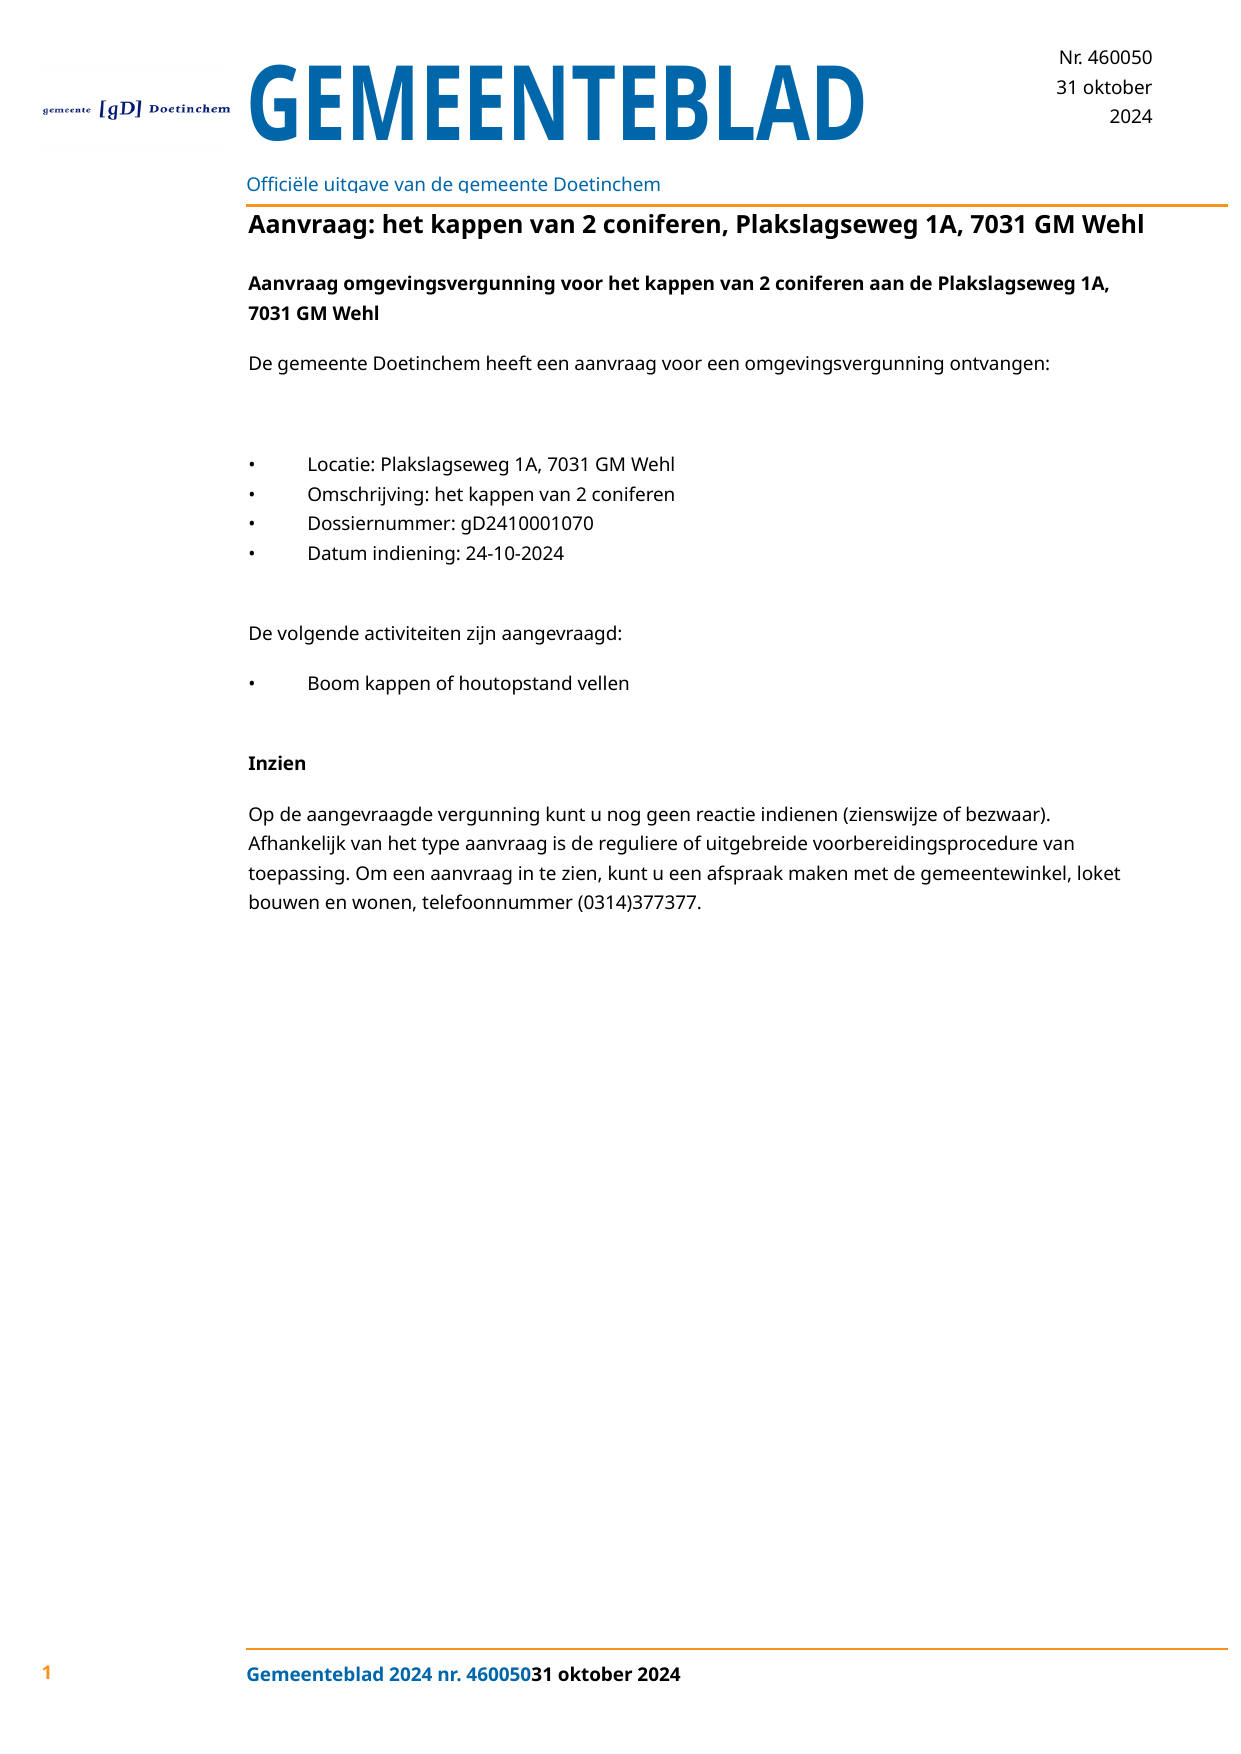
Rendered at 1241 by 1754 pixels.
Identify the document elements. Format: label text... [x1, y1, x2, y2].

list Dossiernummer: gD2410001070 [248, 510, 1152, 536]
text Inzien [248, 750, 1152, 776]
text De volgende activiteiten zijn aangevraagd: [248, 620, 1152, 646]
picture [41, 47, 231, 172]
list Omschrijving: het kappen van 2 coniferen [248, 481, 1152, 506]
list Boom kappen of houtopstand vellen [248, 670, 1152, 696]
list Locatie: Plakslagseweg 1A, 7031 GM Wehl [248, 451, 1152, 477]
text De gemeente Doetinchem heeft een aanvraag voor een omgevingsvergunning ontvangen: [248, 350, 1152, 376]
list Datum indiening: 24-10-2024 [248, 540, 1152, 566]
text Aanvraag omgevingsvergunning voor het kappen van 2 coniferen aan de Plakslagseweg 1A, 7031 GM Wehl [248, 270, 1152, 326]
text Aanvraag: het kappen van 2 coniferen, Plakslagseweg 1A, 7031 GM Wehl [248, 207, 1152, 241]
text Op de aangevraagde vergunning kunt u nog geen reactie indienen (zienswijze of bezwaar). Afhankelijk van het type aanvraag is de reguliere of uitgebreide voorbereidingsprocedure van toepassing. Om een aanvraag in te zien, kunt u een afspraak maken met de gemeentewinkel, loket bouwen en wonen, telefoonnummer (0314)377377. [248, 801, 1152, 915]
